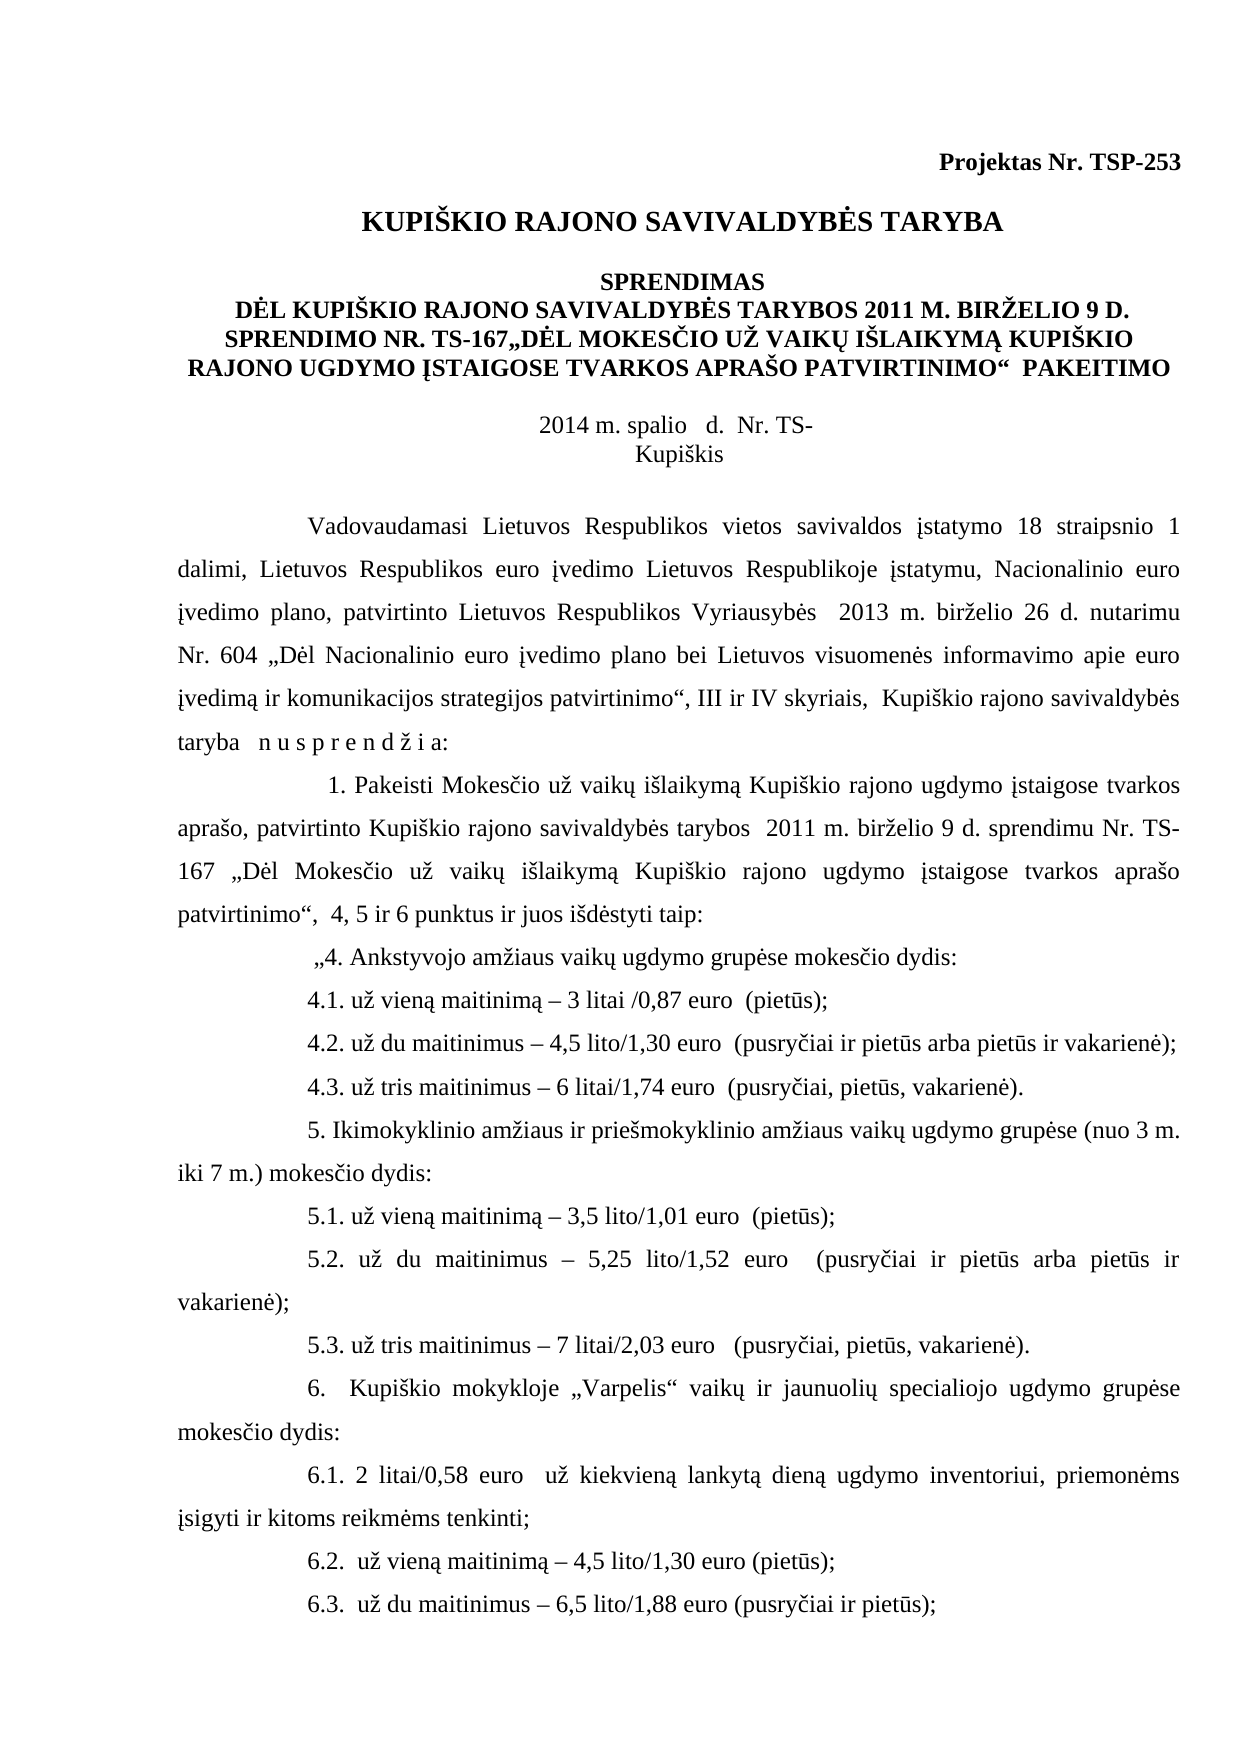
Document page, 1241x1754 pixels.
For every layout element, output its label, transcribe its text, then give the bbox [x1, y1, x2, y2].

text 5.1. už vieną maitinimą – 3,5 lito/1,01 euro (pietūs); [177, 1201, 1181, 1230]
text SPRENDIMAS [177, 267, 1181, 295]
text 5.2. už du maitinimus – 5,25 lito/1,52 euro (pusryčiai ir pietūs arba pietūs ir vakarienė); [177, 1244, 1181, 1316]
text 1. Pakeisti Mokesčio už vaikų išlaikymą Kupiškio rajono ugdymo įstaigose tvarkos aprašo, patvirtinto Kupiškio rajono savivaldybės tarybos 2011 m. birželio 9 d. sprendimu Nr. TS-167 „Dėl Mokesčio už vaikų išlaikymą Kupiškio rajono ugdymo įstaigose tvarkos aprašo patvirtinimo“, 4, 5 ir 6 punktus ir juos išdėstyti taip: [177, 770, 1181, 928]
text 6.3. už du maitinimus – 6,5 lito/1,88 euro (pusryčiai ir pietūs); [177, 1589, 1181, 1618]
text 6.1. 2 litai/0,58 euro už kiekvieną lankytą dieną ugdymo inventoriui, priemonėms įsigyti ir kitoms reikmėms tenkinti; [177, 1460, 1181, 1532]
text Kupiškis [177, 439, 1181, 468]
text KUPIŠKIO RAJONO SAVIVALDYBĖS TARYBA [184, 204, 1181, 238]
text 5.3. už tris maitinimus – 7 litai/2,03 euro (pusryčiai, pietūs, vakarienė). [177, 1330, 1181, 1359]
text 6. Kupiškio mokykloje „Varpelis“ vaikų ir jaunuolių specialiojo ugdymo grupėse mokesčio dydis: [177, 1373, 1181, 1445]
text Vadovaudamasi Lietuvos Respublikos vietos savivaldos įstatymo 18 straipsnio 1 dalimi, Lietuvos Respublikos euro įvedimo Lietuvos Respublikoje įstatymu, Nacionalinio euro įvedimo plano, patvirtinto Lietuvos Respublikos Vyriausybės 2013 m. birželio 26 d. nutarimu Nr. 604 „Dėl Nacionalinio euro įvedimo plano bei Lietuvos visuomenės informavimo apie euro įvedimą ir komunikacijos strategijos patvirtinimo“, III ir IV skyriais, Kupiškio rajono savivaldybės taryba n u s p r e n d ž i a: [177, 511, 1181, 755]
text DĖL KUPIŠKIO RAJONO SAVIVALDYBĖS TARYBOS 2011 M. BIRŽELIO 9 D. SPRENDIMO NR. TS-167„DĖL MOKESČIO UŽ VAIKŲ IŠLAIKYMĄ KUPIŠKIO RAJONO UGDYMO ĮSTAIGOSE TVARKOS APRAŠO PATVIRTINIMO“ PAKEITIMO [177, 295, 1181, 382]
text 4.3. už tris maitinimus – 6 litai/1,74 euro (pusryčiai, pietūs, vakarienė). [177, 1072, 1181, 1100]
text 5. Ikimokyklinio amžiaus ir priešmokyklinio amžiaus vaikų ugdymo grupėse (nuo 3 m. iki 7 m.) mokesčio dydis: [177, 1115, 1181, 1187]
text 2014 m. spalio d. Nr. TS- [177, 410, 1181, 439]
text 6.2. už vieną maitinimą – 4,5 lito/1,30 euro (pietūs); [177, 1546, 1181, 1575]
text „4. Ankstyvojo amžiaus vaikų ugdymo grupėse mokesčio dydis: [177, 942, 1181, 971]
text Projektas Nr. TSP-253 [177, 147, 1181, 176]
text 4.1. už vieną maitinimą – 3 litai /0,87 euro (pietūs); [177, 985, 1181, 1014]
text 4.2. už du maitinimus – 4,5 lito/1,30 euro (pusryčiai ir pietūs arba pietūs ir vakarienė); [177, 1028, 1181, 1057]
